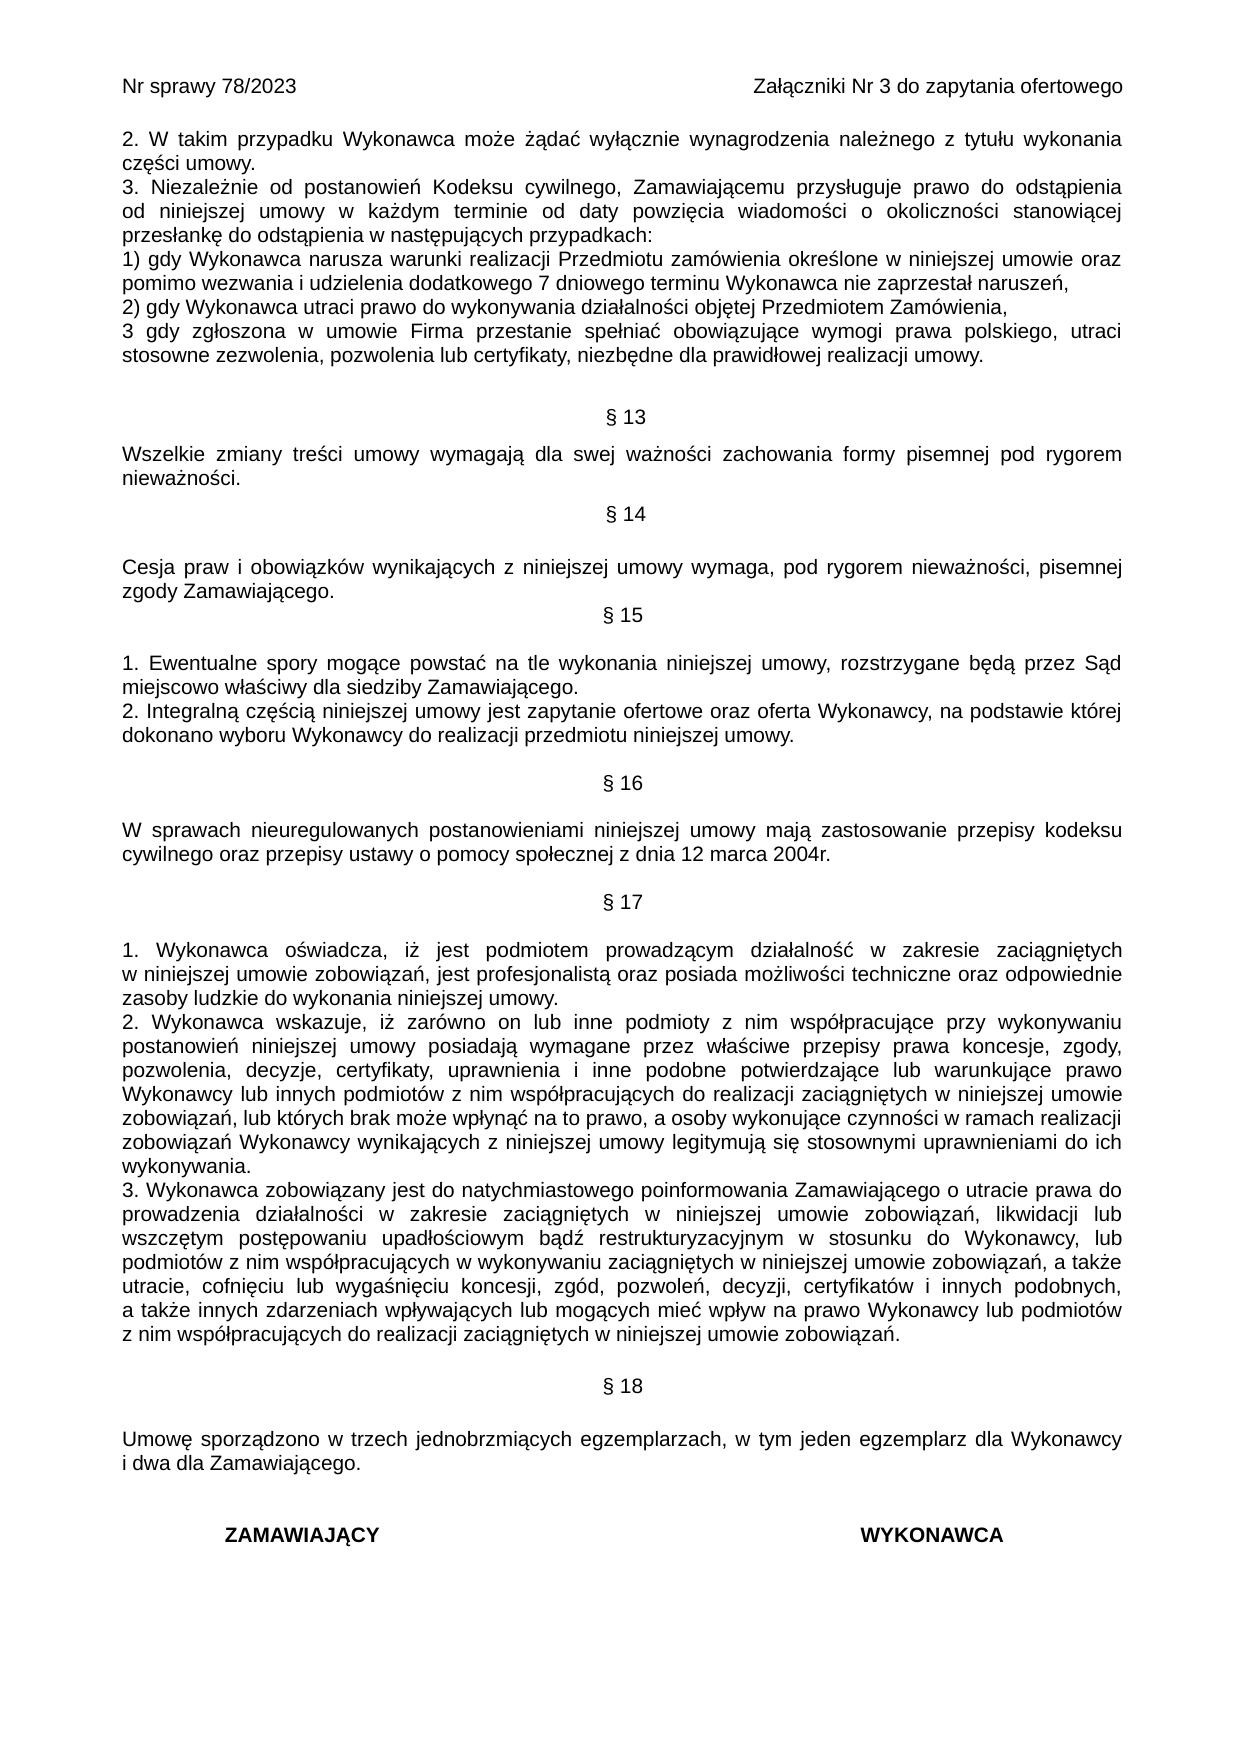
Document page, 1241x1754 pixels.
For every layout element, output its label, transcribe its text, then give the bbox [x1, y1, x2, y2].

text § 16 [122, 770, 1123, 794]
text ZAMAWIAJĄCY WYKONAWCA [122, 1523, 1123, 1547]
text 3. Wykonawca zobowiązany jest do natychmiastowego poinformowania Zamawiającego o utracie prawa do prowadzenia działalności w zakresie zaciągniętych w niniejszej umowie zobowiązań, likwidacji lub wszczętym postępowaniu upadłościowym bądź restrukturyzacyjnym w stosunku do Wykonawcy, lub podmiotów z nim współpracujących w wykonywaniu zaciągniętych w niniejszej umowie zobowiązań, a także utracie, cofnięciu lub wygaśnięciu koncesji, zgód, pozwoleń, decyzji, certyfikatów i innych podobnych, a także innych zdarzeniach wpływających lub mogących mieć wpływ na prawo Wykonawcy lub podmiotów z nim współpracujących do realizacji zaciągniętych w niniejszej umowie zobowiązań. [122, 1178, 1123, 1345]
text § 13 [122, 405, 1123, 429]
text 1) gdy Wykonawca narusza warunki realizacji Przedmiotu zamówienia określone w niniejszej umowie oraz pomimo wezwania i udzielenia dodatkowego 7 dniowego terminu Wykonawca nie zaprzestał naruszeń, [122, 247, 1123, 295]
text Cesja praw i obowiązków wynikających z niniejszej umowy wymaga, pod rygorem nieważności, pisemnej zgody Zamawiającego. [122, 555, 1123, 603]
text 2. W takim przypadku Wykonawca może żądać wyłącznie wynagrodzenia należnego z tytułu wykonania części umowy. [122, 127, 1123, 175]
text 3 gdy zgłoszona w umowie Firma przestanie spełniać obowiązujące wymogi prawa polskiego, utraci stosowne zezwolenia, pozwolenia lub certyfikaty, niezbędne dla prawidłowej realizacji umowy. [122, 319, 1123, 367]
text W sprawach nieuregulowanych postanowieniami niniejszej umowy mają zastosowanie przepisy kodeksu cywilnego oraz przepisy ustawy o pomocy społecznej z dnia 12 marca 2004r. [122, 818, 1123, 866]
text § 17 [122, 890, 1123, 914]
text 3. Niezależnie od postanowień Kodeksu cywilnego, Zamawiającemu przysługuje prawo do odstąpienia od niniejszej umowy w każdym terminie od daty powzięcia wiadomości o okoliczności stanowiącej przesłankę do odstąpienia w następujących przypadkach: [122, 175, 1123, 247]
text § 15 [122, 603, 1123, 627]
text 2. Wykonawca wskazuje, iż zarówno on lub inne podmioty z nim współpracujące przy wykonywaniu postanowień niniejszej umowy posiadają wymagane przez właściwe przepisy prawa koncesje, zgody, pozwolenia, decyzje, certyfikaty, uprawnienia i inne podobne potwierdzające lub warunkujące prawo Wykonawcy lub innych podmiotów z nim współpracujących do realizacji zaciągniętych w niniejszej umowie zobowiązań, lub których brak może wpłynąć na to prawo, a osoby wykonujące czynności w ramach realizacji zobowiązań Wykonawcy wynikających z niniejszej umowy legitymują się stosownymi uprawnieniami do ich wykonywania. [122, 1010, 1123, 1178]
text 2. Integralną częścią niniejszej umowy jest zapytanie ofertowe oraz oferta Wykonawcy, na podstawie której dokonano wyboru Wykonawcy do realizacji przedmiotu niniejszej umowy. [122, 698, 1123, 746]
text Wszelkie zmiany treści umowy wymagają dla swej ważności zachowania formy pisemnej pod rygorem nieważności. [122, 442, 1123, 489]
text 2) gdy Wykonawca utraci prawo do wykonywania działalności objętej Przedmiotem Zamówienia, [122, 295, 1123, 319]
text § 18 [122, 1374, 1123, 1398]
text 1. Wykonawca oświadcza, iż jest podmiotem prowadzącym działalność w zakresie zaciągniętych w niniejszej umowie zobowiązań, jest profesjonalistą oraz posiada możliwości techniczne oraz odpowiednie zasoby ludzkie do wykonania niniejszej umowy. [122, 938, 1123, 1010]
text Umowę sporządzono w trzech jednobrzmiących egzemplarzach, w tym jeden egzemplarz dla Wykonawcy i dwa dla Zamawiającego. [122, 1427, 1123, 1475]
text 1. Ewentualne spory mogące powstać na tle wykonania niniejszej umowy, rozstrzygane będą przez Sąd miejscowo właściwy dla siedziby Zamawiającego. [122, 651, 1123, 698]
text § 14 [122, 502, 1123, 526]
